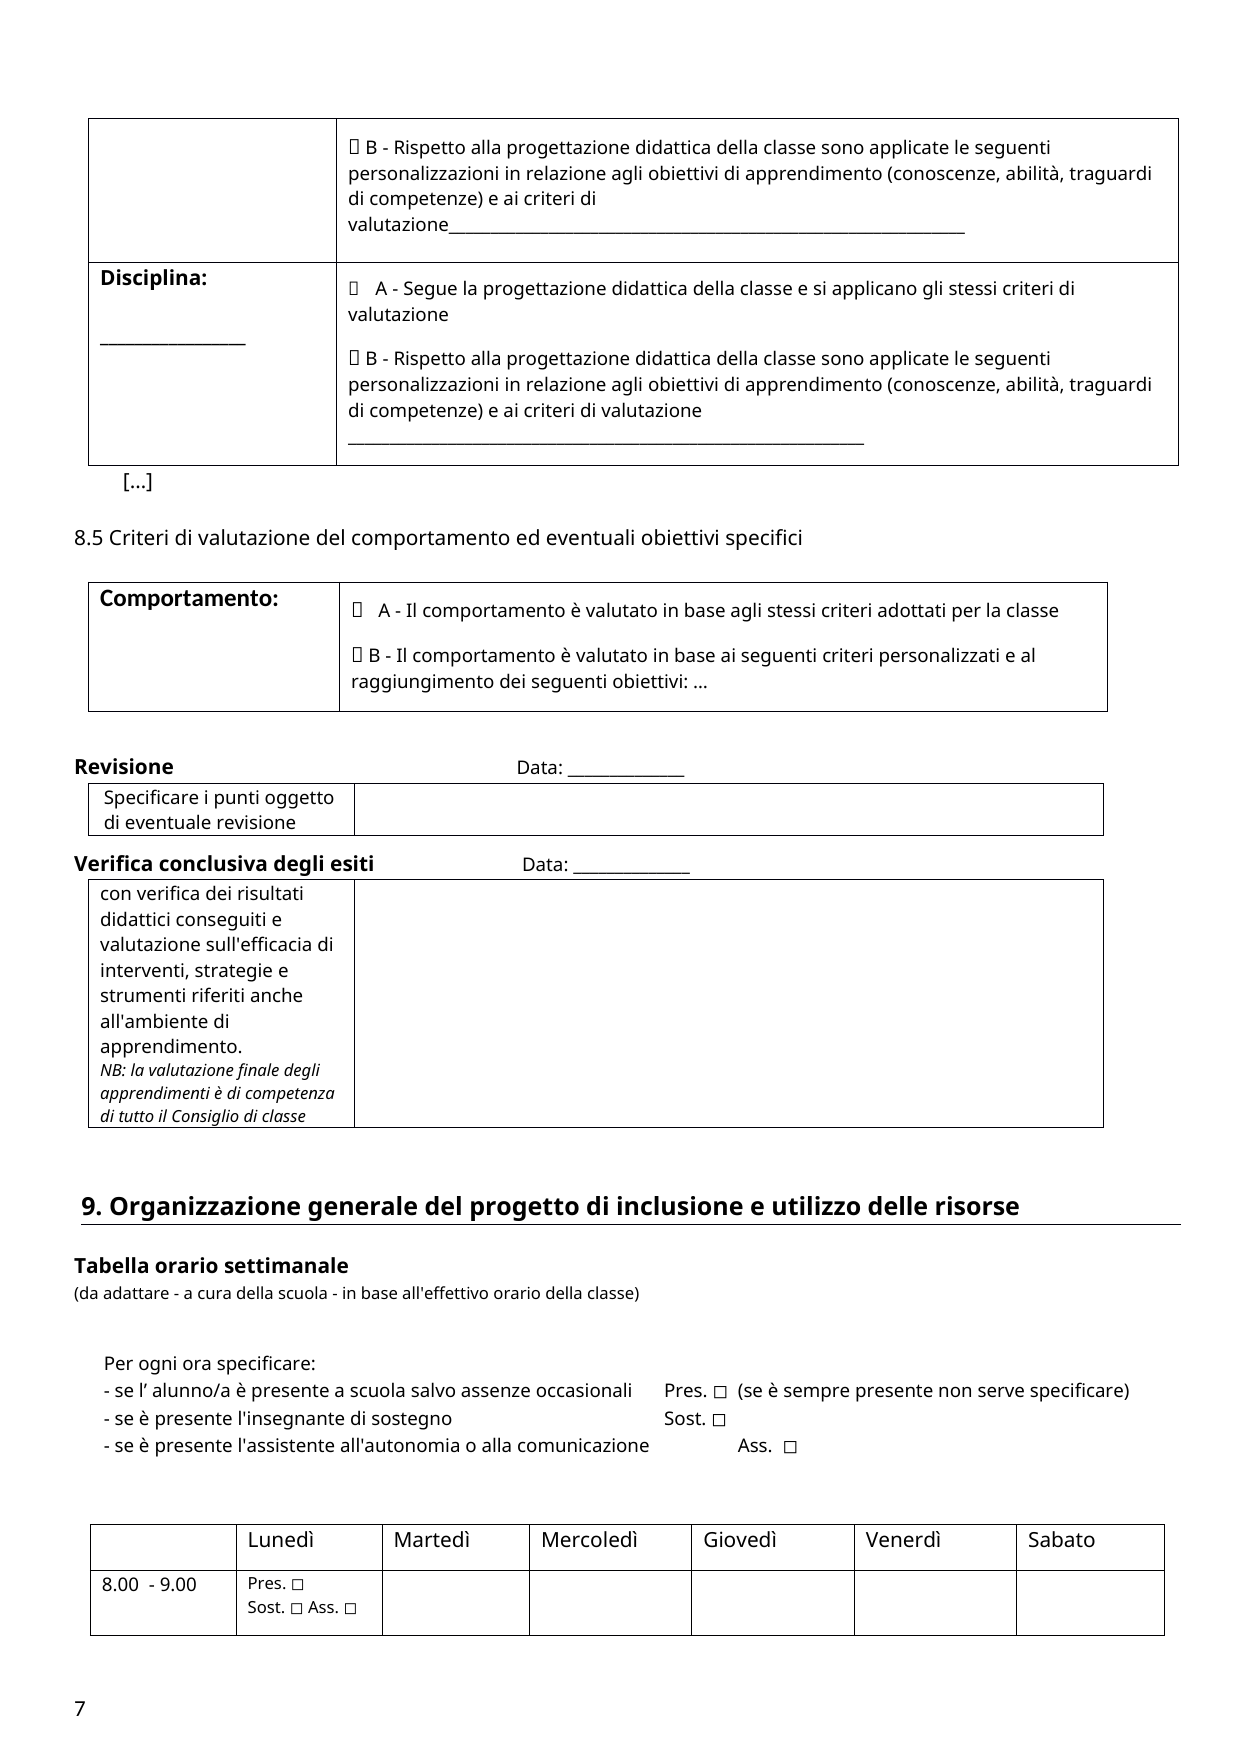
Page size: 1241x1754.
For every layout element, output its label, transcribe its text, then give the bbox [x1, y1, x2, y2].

table_cell [855, 1571, 1016, 1635]
table_header Specificare i punti oggetto di eventuale revisione [89, 784, 354, 835]
text - se è presente l'assistente all'autonomia o alla comunicazione Ass. ◻ [103, 1433, 1181, 1458]
text Revisione Data: ______________ [74, 752, 1181, 781]
table_cell [692, 1571, 854, 1635]
table_header [355, 880, 1103, 1127]
table_header Giovedì [692, 1525, 854, 1570]
table_cell [530, 1571, 691, 1635]
table_cell 8.00 - 9.00 [91, 1571, 236, 1635]
table_header Venerdì [855, 1525, 1016, 1570]
table_cell [383, 1571, 529, 1635]
table_cell [89, 119, 336, 262]
table_header Lunedì [237, 1525, 382, 1570]
table_header Sabato [1017, 1525, 1164, 1570]
table_cell  B - Rispetto alla progettazione didattica della classe sono applicate le seguenti personalizzazioni in relazione agli obiettivi di apprendimento (conoscenze, abilità, traguardi di competenze) e ai criteri di valutazione______________________________________________________________ [337, 119, 1178, 262]
text Per ogni ora specificare: - se l’ alunno/a è presente a scuola salvo assenze occasionali Pres. ◻ (se è sempre presente non serve specificare) - se è presente l'insegnante di sostegno Sost. ◻ [103, 1350, 1181, 1431]
table_cell Pres. ◻ Sost. ◻ Ass. ◻ [237, 1571, 382, 1635]
text Tabella orario settimanale (da adattare - a cura della scuola - in base all'effettivo orario della classe) [74, 1251, 1181, 1304]
table_header con verifica dei risultati didattici conseguiti e valutazione sull'efficacia di interventi, strategie e strumenti riferiti anche all'ambiente di apprendimento. NB: la valutazione finale degli apprendimenti è di competenza di tutto il Consiglio di classe [89, 880, 354, 1127]
subtitle 9. Organizzazione generale del progetto di inclusione e utilizzo delle risorse [81, 1188, 1181, 1224]
text Verifica conclusiva degli esiti Data: ______________ [74, 849, 1181, 877]
text […] [74, 466, 1181, 494]
table_header Martedì [383, 1525, 529, 1570]
table_header [91, 1525, 236, 1570]
table_header  A - Il comportamento è valutato in base agli stessi criteri adottati per la classe  B - Il comportamento è valutato in base ai seguenti criteri personalizzati e al raggiungimento dei seguenti obiettivi: … [340, 583, 1107, 711]
text 8.5 Criteri di valutazione del comportamento ed eventuali obiettivi specifici [74, 523, 1181, 551]
table_header Mercoledì [530, 1525, 691, 1570]
table_cell [1017, 1571, 1164, 1635]
table_header [355, 784, 1103, 835]
table_cell Disciplina: _________________ [89, 263, 336, 465]
table_cell  A - Segue la progettazione didattica della classe e si applicano gli stessi criteri di valutazione  B - Rispetto alla progettazione didattica della classe sono applicate le seguenti personalizzazioni in relazione agli obiettivi di apprendimento (conoscenze, abilità, traguardi di competenze) e ai criteri di valutazione ______________________________________________________________ [337, 263, 1178, 465]
table_header Comportamento: [89, 583, 339, 711]
